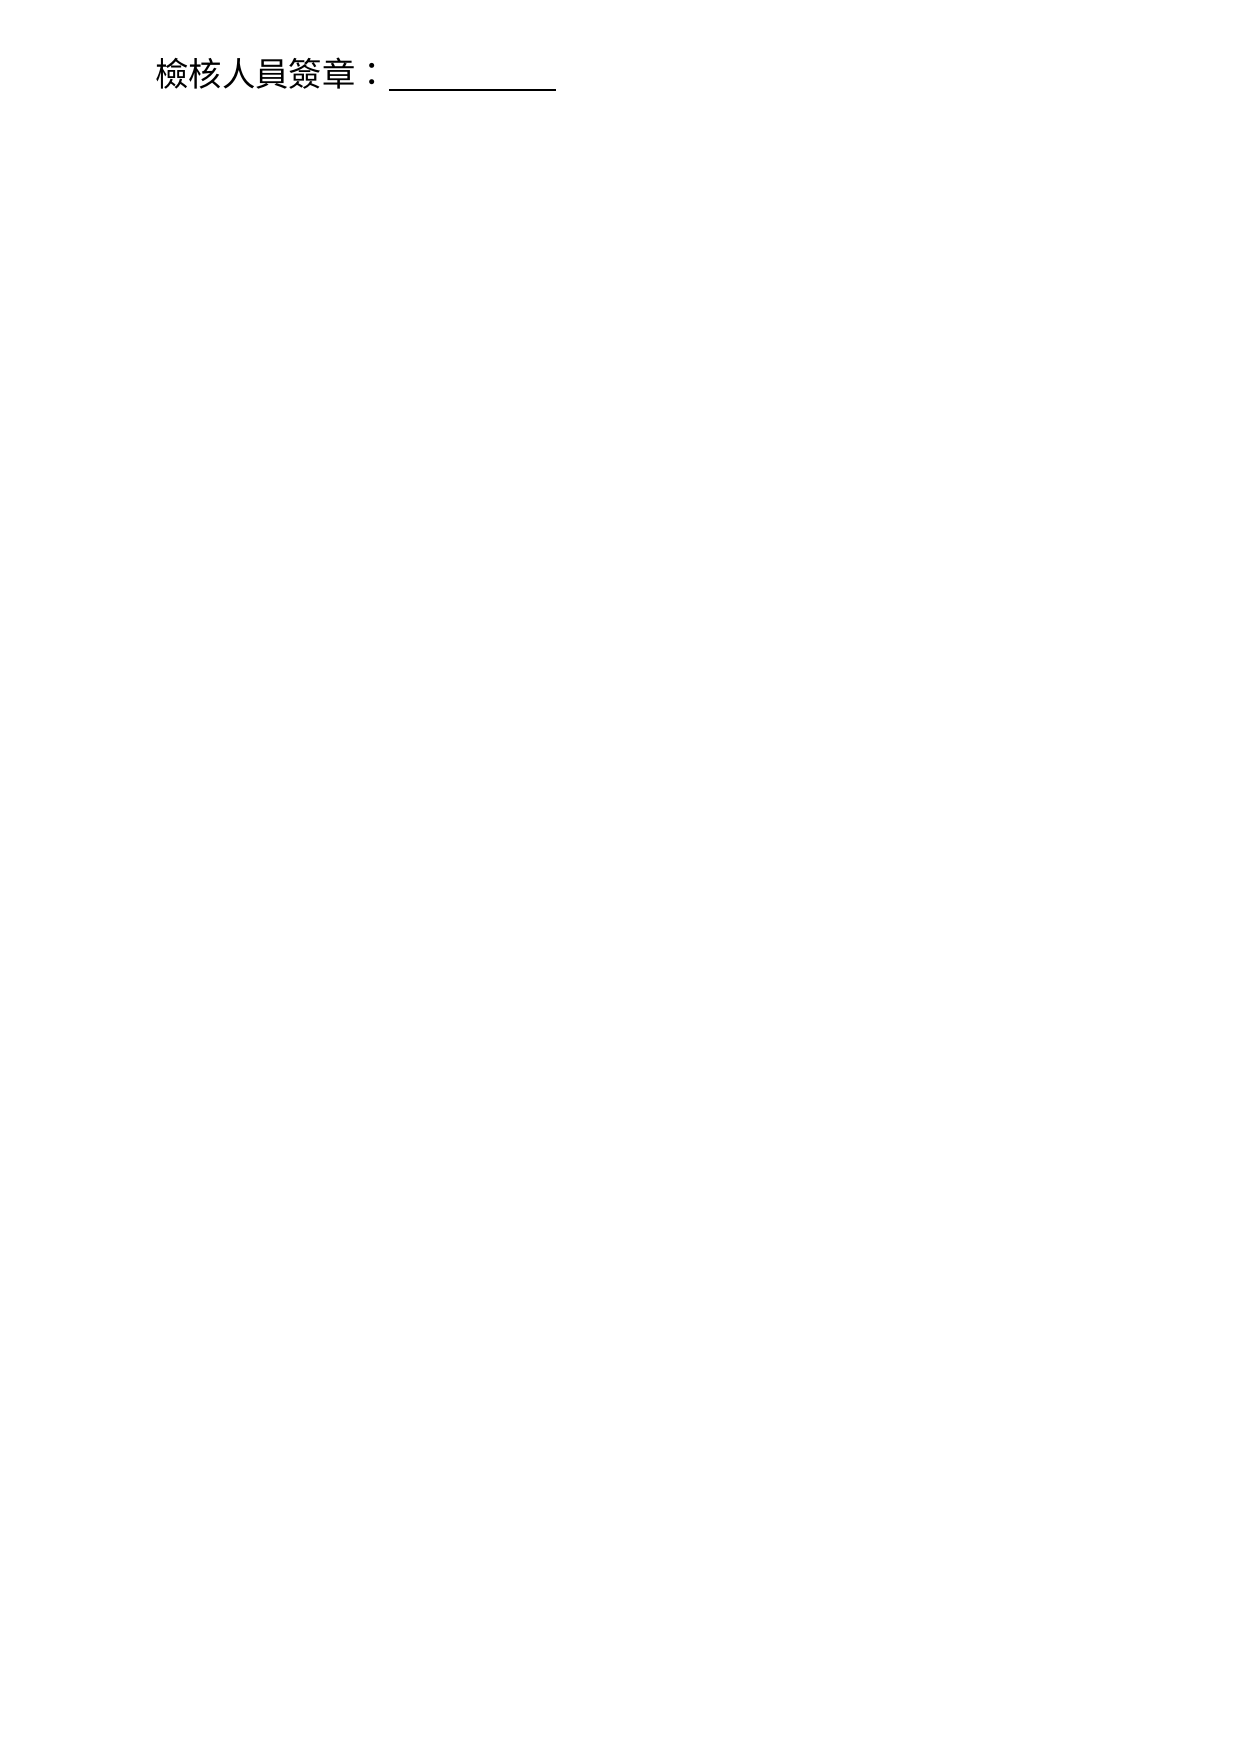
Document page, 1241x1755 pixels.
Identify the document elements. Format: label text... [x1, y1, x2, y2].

text 檢核人員簽章： [155, 47, 1122, 96]
